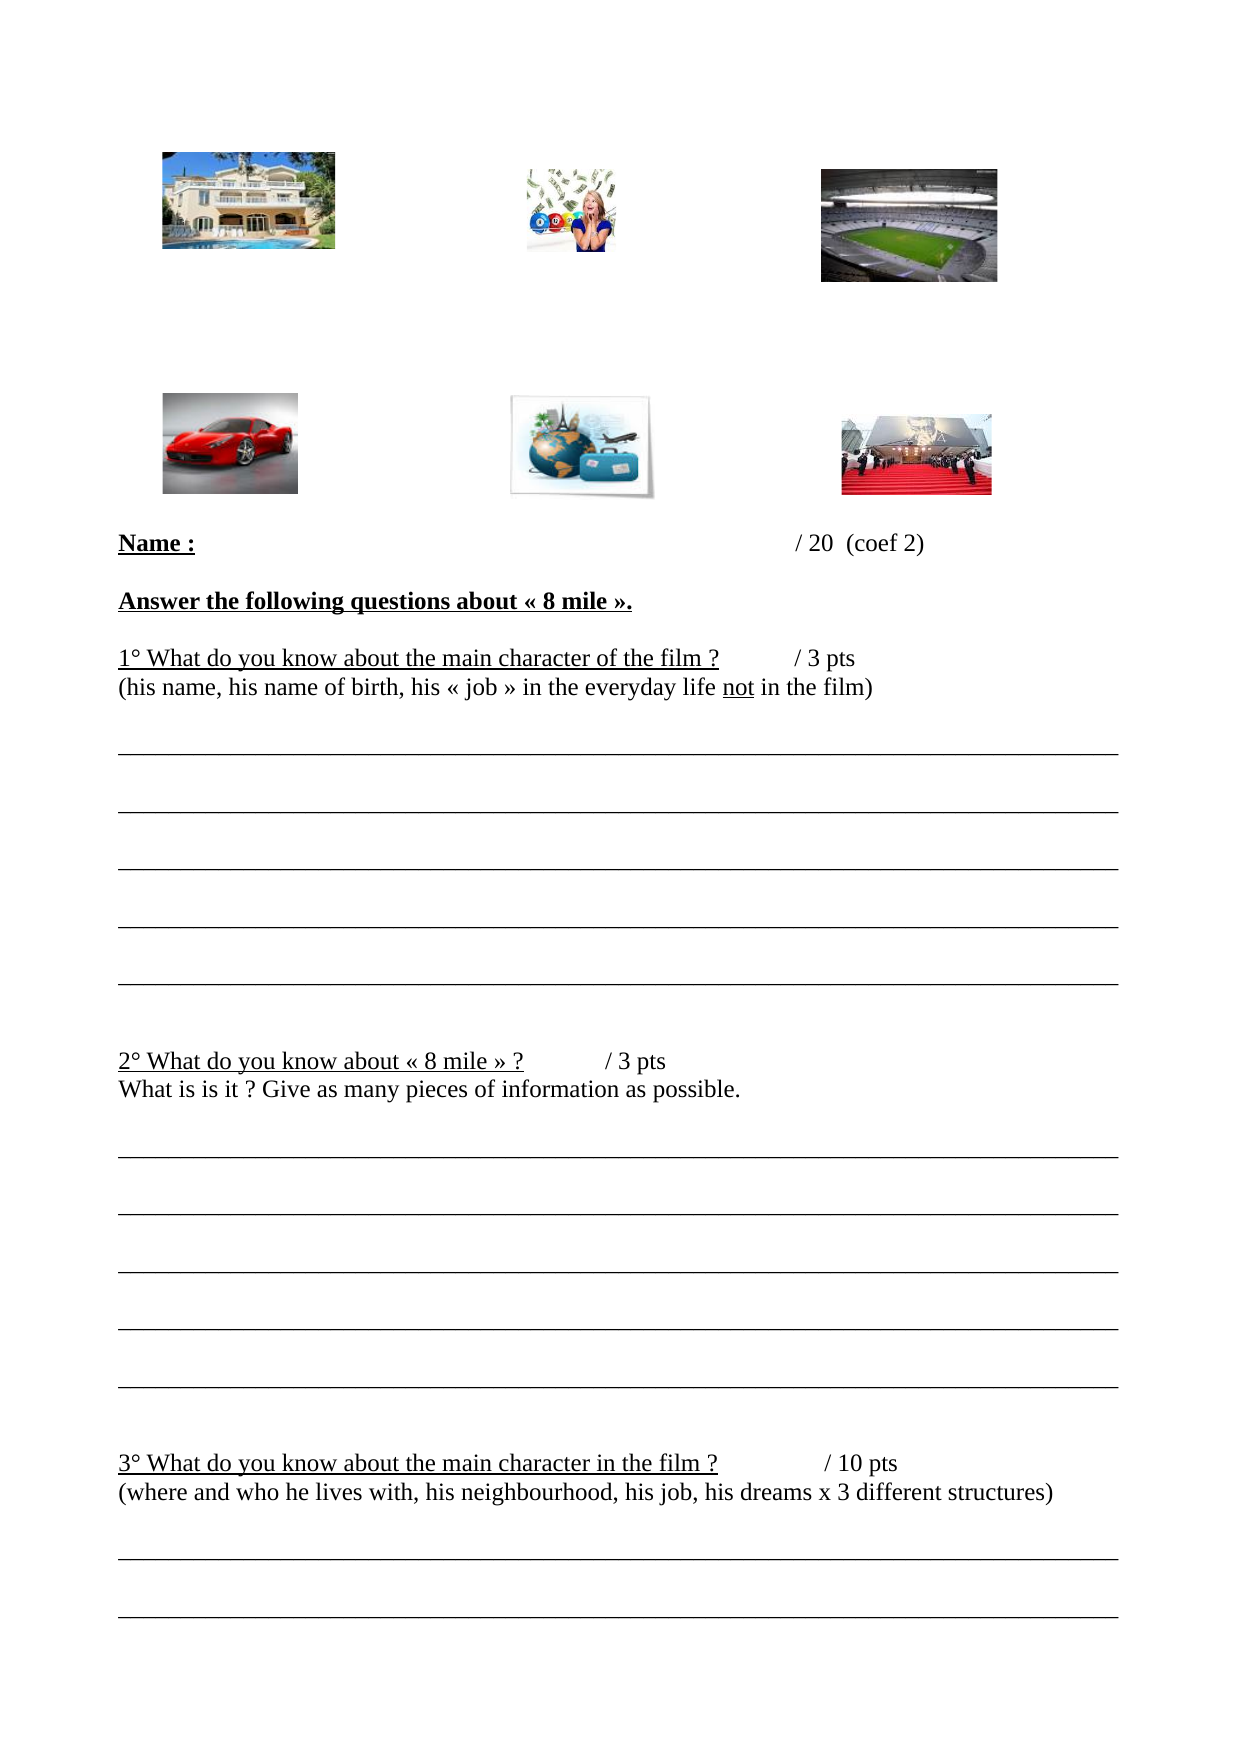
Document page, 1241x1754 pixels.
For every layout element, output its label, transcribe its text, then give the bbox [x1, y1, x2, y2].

picture [162, 393, 298, 494]
text 2° What do you know about « 8 mile » ? / 3 pts [118, 1046, 1122, 1074]
text ________________________________________________________________________________ ________________________________________________________________________________ [118, 1132, 1122, 1218]
picture [841, 414, 992, 495]
text Answer the following questions about « 8 mile ». 1° What do you know about the main character of the film ? / 3 pts [118, 586, 1122, 672]
text Name : / 20 (coef 2) [118, 528, 1122, 557]
text What is is it ? Give as many pieces of information as possible. [118, 1074, 1122, 1103]
text (where and who he lives with, his neighbourhood, his job, his dreams x 3 different structures) ________________________________________________________________________________ ________________________________________________________________________________ [118, 1477, 1122, 1621]
picture [162, 152, 336, 249]
text ________________________________________________________________________________ ________________________________________________________________________________ ________________________________________________________________________________ ________________________________________________________________________________ ________________________________________________________________________________ [118, 729, 1122, 1046]
picture [510, 395, 655, 500]
text ________________________________________________________________________________ ________________________________________________________________________________ [118, 1247, 1122, 1333]
text ________________________________________________________________________________ 3° What do you know about the main character in the film ? / 10 pts [118, 1362, 1122, 1477]
picture [526, 169, 617, 252]
picture [821, 169, 998, 282]
text (his name, his name of birth, his « job » in the everyday life not in the film) [118, 672, 1122, 701]
